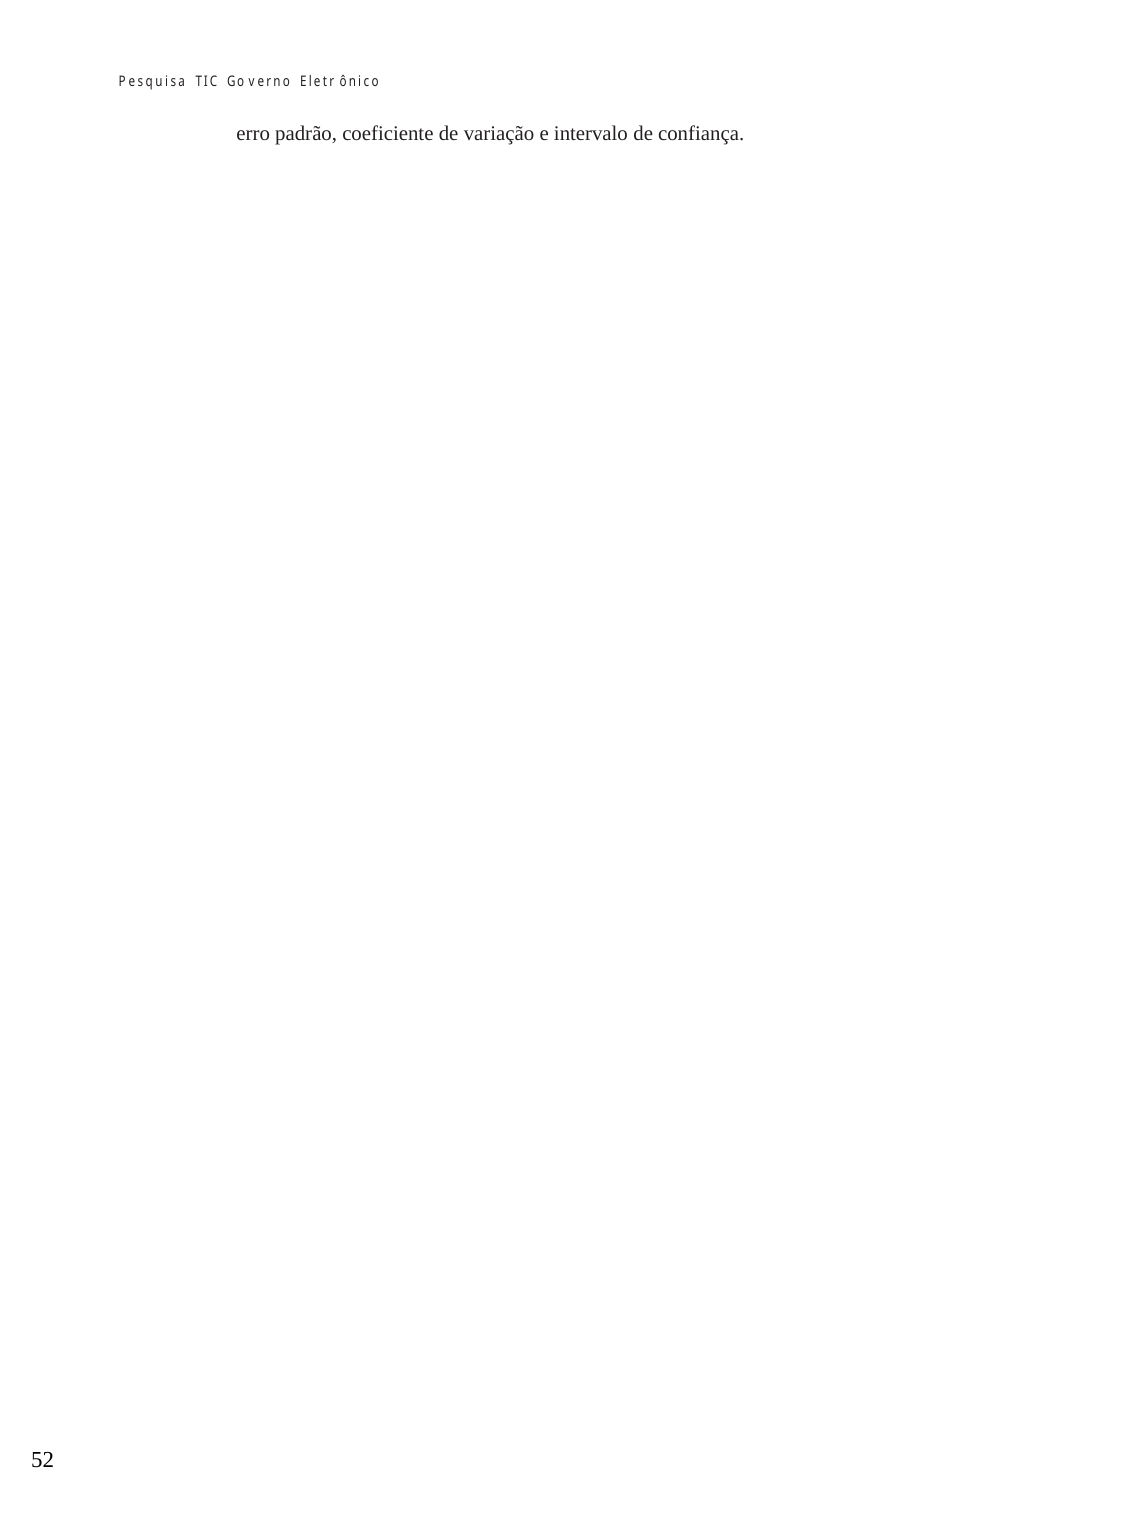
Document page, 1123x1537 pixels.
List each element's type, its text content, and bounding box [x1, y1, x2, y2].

text erro padrão, coeficiente de variação e intervalo de confiança. [236, 121, 917, 145]
